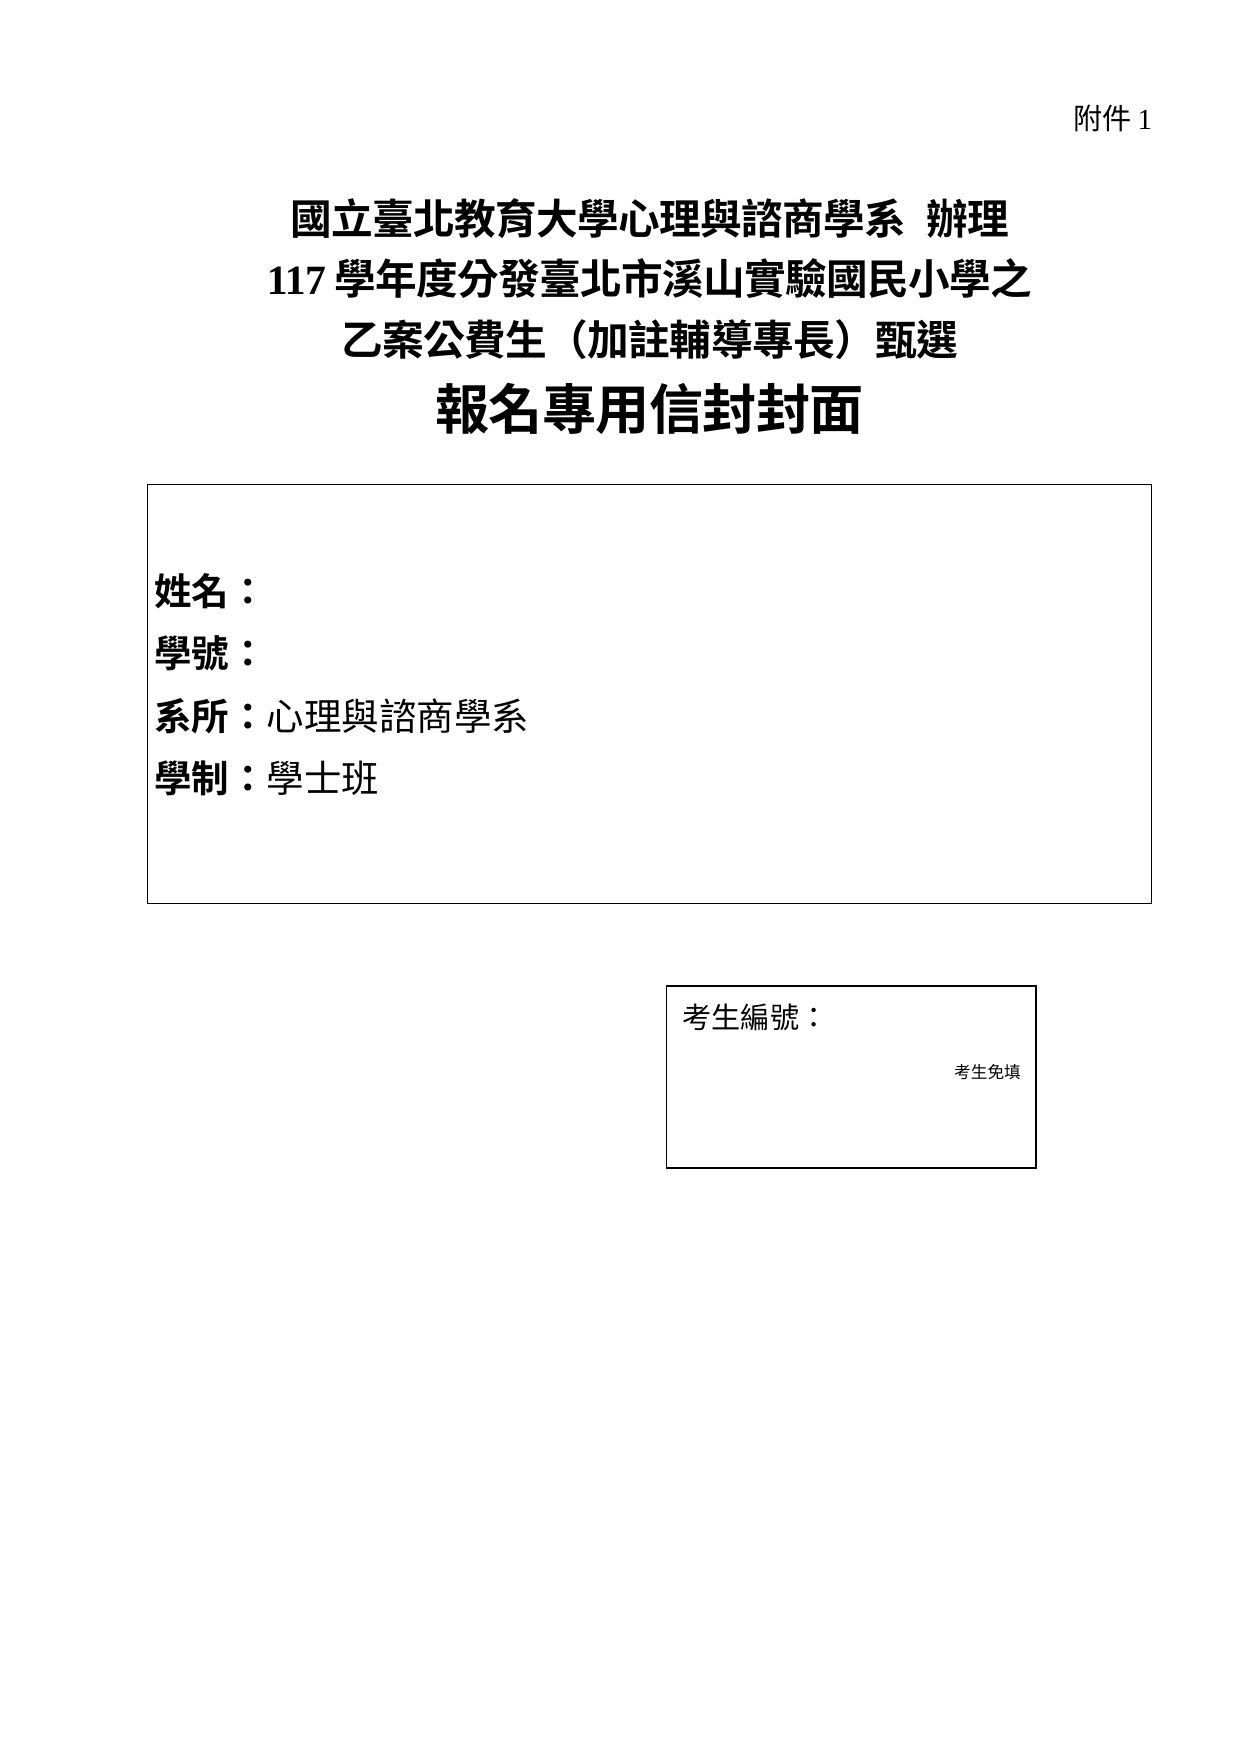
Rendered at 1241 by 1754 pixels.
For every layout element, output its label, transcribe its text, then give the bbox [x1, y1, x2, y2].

text 附件1 [148, 96, 1152, 138]
text 考生編號： [682, 994, 1020, 1036]
table_header 姓名： 學號： 系所：心理與諮商學系 學制：學士班 [148, 485, 1151, 902]
text 乙案公費生（加註輔導專長）甄選 [148, 307, 1152, 367]
text 考生免填 [682, 1059, 1020, 1083]
text 國立臺北教育大學心理與諮商學系 辦理 [148, 186, 1152, 246]
text 報名專用信封封面 [148, 367, 1152, 445]
text 117學年度分發臺北市溪山實驗國民小學之 [148, 246, 1152, 307]
